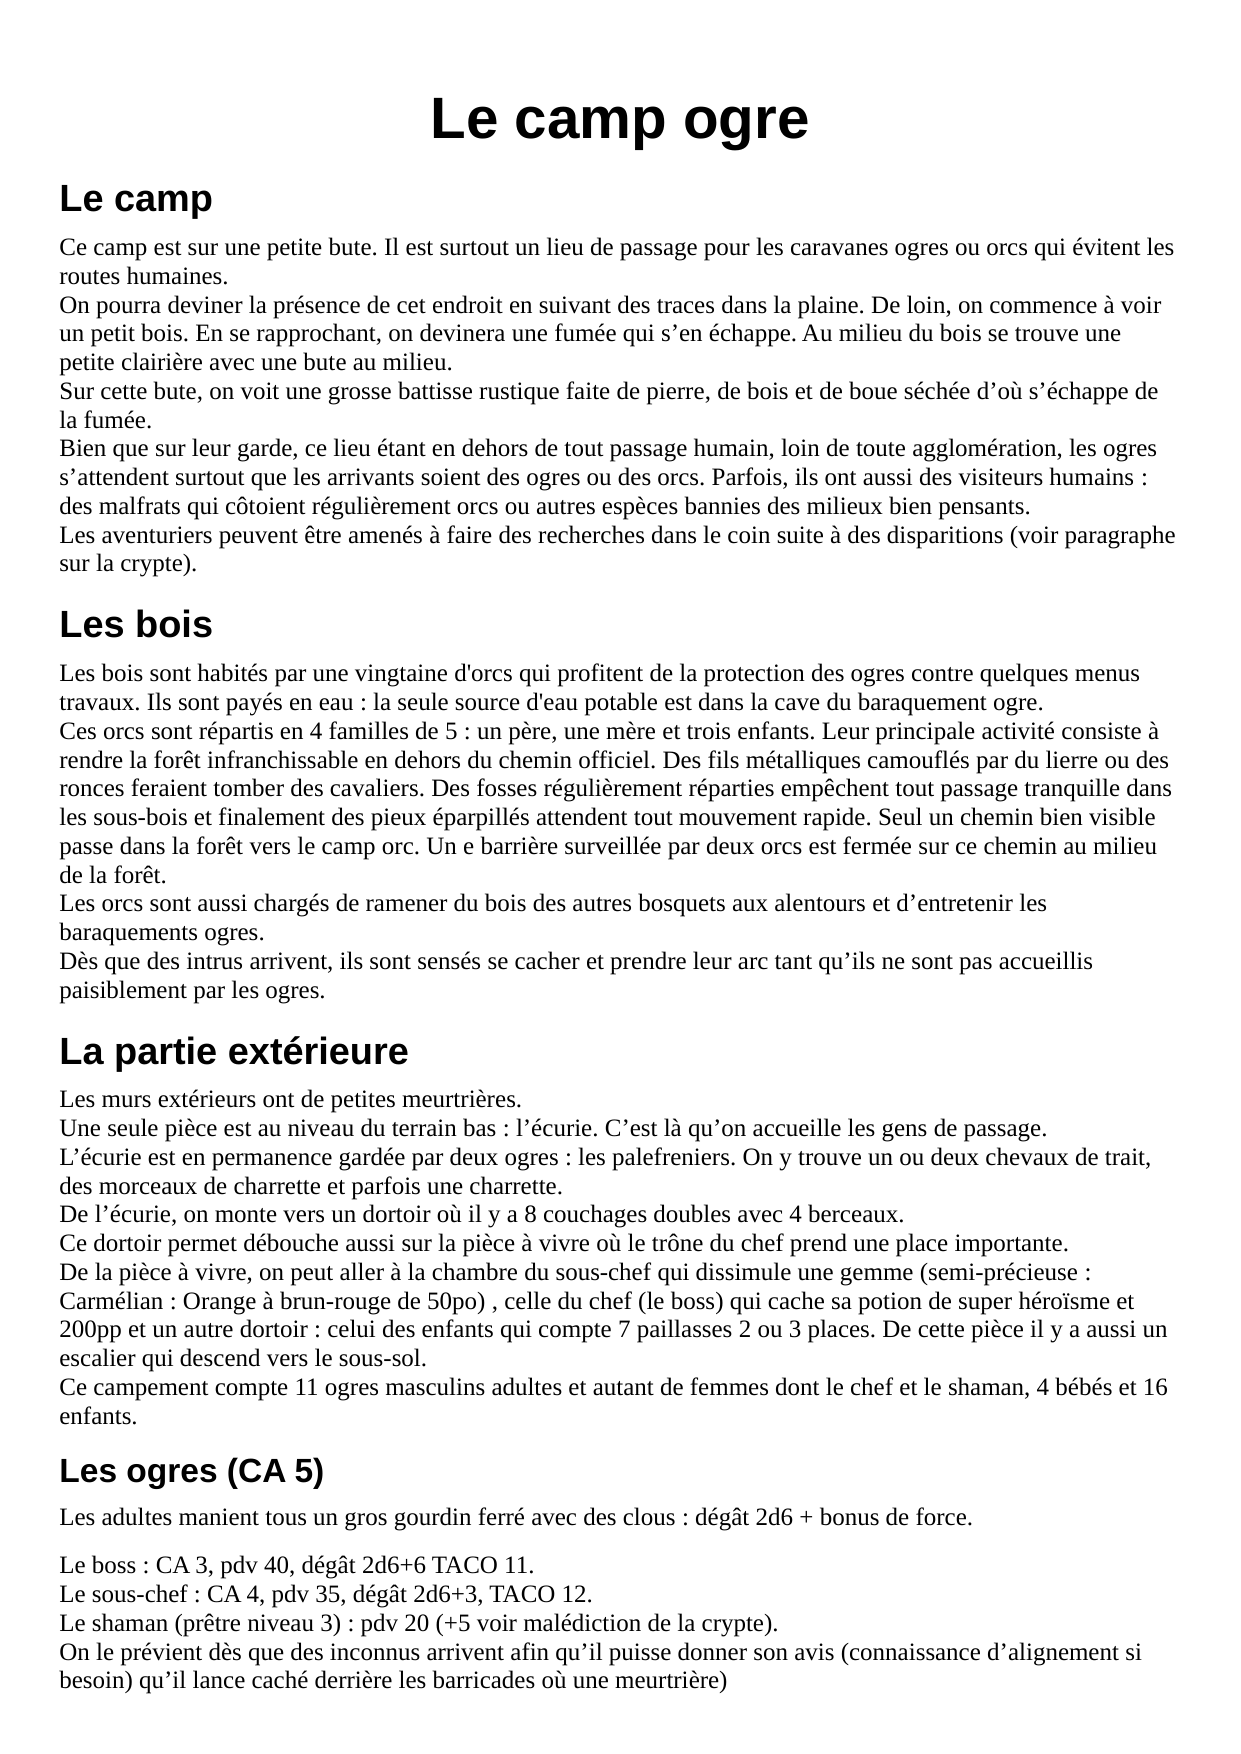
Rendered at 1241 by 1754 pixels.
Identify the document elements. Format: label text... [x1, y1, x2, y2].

text On le prévient dès que des inconnus arrivent afin qu’il puisse donner son avis (connaissance d’alignement si besoin) qu’il lance caché derrière les barricades où une meurtrière) [59, 1637, 1181, 1694]
text Les bois sont habités par une vingtaine d'orcs qui profitent de la protection des ogres contre quelques menus travaux. Ils sont payés en eau : la seule source d'eau potable est dans la cave du baraquement ogre. [59, 658, 1181, 716]
subtitle Les bois [59, 602, 1181, 646]
text Dès que des intrus arrivent, ils sont sensés se cacher et prendre leur arc tant qu’ils ne sont pas accueillis paisiblement par les ogres. [59, 946, 1181, 1003]
text Le shaman (prêtre niveau 3) : pdv 20 (+5 voir malédiction de la crypte). [59, 1608, 1181, 1637]
text On pourra deviner la présence de cet endroit en suivant des traces dans la plaine. De loin, on commence à voir un petit bois. En se rapprochant, on devinera une fumée qui s’en échappe. Au milieu du bois se trouve une petite clairière avec une bute au milieu. [59, 290, 1181, 376]
title Le camp ogre [59, 84, 1181, 151]
text Ces orcs sont répartis en 4 familles de 5 : un père, une mère et trois enfants. Leur principale activité consiste à rendre la forêt infranchissable en dehors du chemin officiel. Des fils métalliques camouflés par du lierre ou des ronces feraient tomber des cavaliers. Des fosses régulièrement réparties empêchent tout passage tranquille dans les sous-bois et finalement des pieux éparpillés attendent tout mouvement rapide. Seul un chemin bien visible passe dans la forêt vers le camp orc. Un e barrière surveillée par deux orcs est fermée sur ce chemin au milieu de la forêt. [59, 716, 1181, 888]
text Le sous-chef : CA 4, pdv 35, dégât 2d6+3, TACO 12. [59, 1579, 1181, 1608]
text Ce dortoir permet débouche aussi sur la pièce à vivre où le trône du chef prend une place importante. [59, 1228, 1181, 1257]
subtitle Le camp [59, 176, 1181, 220]
text Les aventuriers peuvent être amenés à faire des recherches dans le coin suite à des disparitions (voir paragraphe sur la crypte). [59, 520, 1181, 577]
text Une seule pièce est au niveau du terrain bas : l’écurie. C’est là qu’on accueille les gens de passage. [59, 1113, 1181, 1142]
text Ce campement compte 11 ogres masculins adultes et autant de femmes dont le chef et le shaman, 4 bébés et 16 enfants. [59, 1372, 1181, 1429]
subtitle La partie extérieure [59, 1028, 1181, 1072]
subtitle Les ogres (CA 5) [59, 1450, 1181, 1489]
text Les orcs sont aussi chargés de ramener du bois des autres bosquets aux alentours et d’entretenir les baraquements ogres. [59, 888, 1181, 946]
text Les murs extérieurs ont de petites meurtrières. [59, 1084, 1181, 1113]
text Ce camp est sur une petite bute. Il est surtout un lieu de passage pour les caravanes ogres ou orcs qui évitent les routes humaines. [59, 232, 1181, 290]
text L’écurie est en permanence gardée par deux ogres : les palefreniers. On y trouve un ou deux chevaux de trait, des morceaux de charrette et parfois une charrette. [59, 1142, 1181, 1199]
text Bien que sur leur garde, ce lieu étant en dehors de tout passage humain, loin de toute agglomération, les ogres s’attendent surtout que les arrivants soient des ogres ou des orcs. Parfois, ils ont aussi des visiteurs humains : des malfrats qui côtoient régulièrement orcs ou autres espèces bannies des milieux bien pensants. [59, 433, 1181, 520]
text Les adultes manient tous un gros gourdin ferré avec des clous : dégât 2d6 + bonus de force. [59, 1502, 1181, 1530]
text Le boss : CA 3, pdv 40, dégât 2d6+6 TACO 11. [59, 1551, 1181, 1579]
text Sur cette bute, on voit une grosse battisse rustique faite de pierre, de bois et de boue séchée d’où s’échappe de la fumée. [59, 376, 1181, 433]
text De l’écurie, on monte vers un dortoir où il y a 8 couchages doubles avec 4 berceaux. [59, 1199, 1181, 1228]
text De la pièce à vivre, on peut aller à la chambre du sous-chef qui dissimule une gemme (semi-précieuse : Carmélian : Orange à brun-rouge de 50po) , celle du chef (le boss) qui cache sa potion de super héroïsme et 200pp et un autre dortoir : celui des enfants qui compte 7 paillasses 2 ou 3 places. De cette pièce il y a aussi un escalier qui descend vers le sous-sol. [59, 1257, 1181, 1372]
